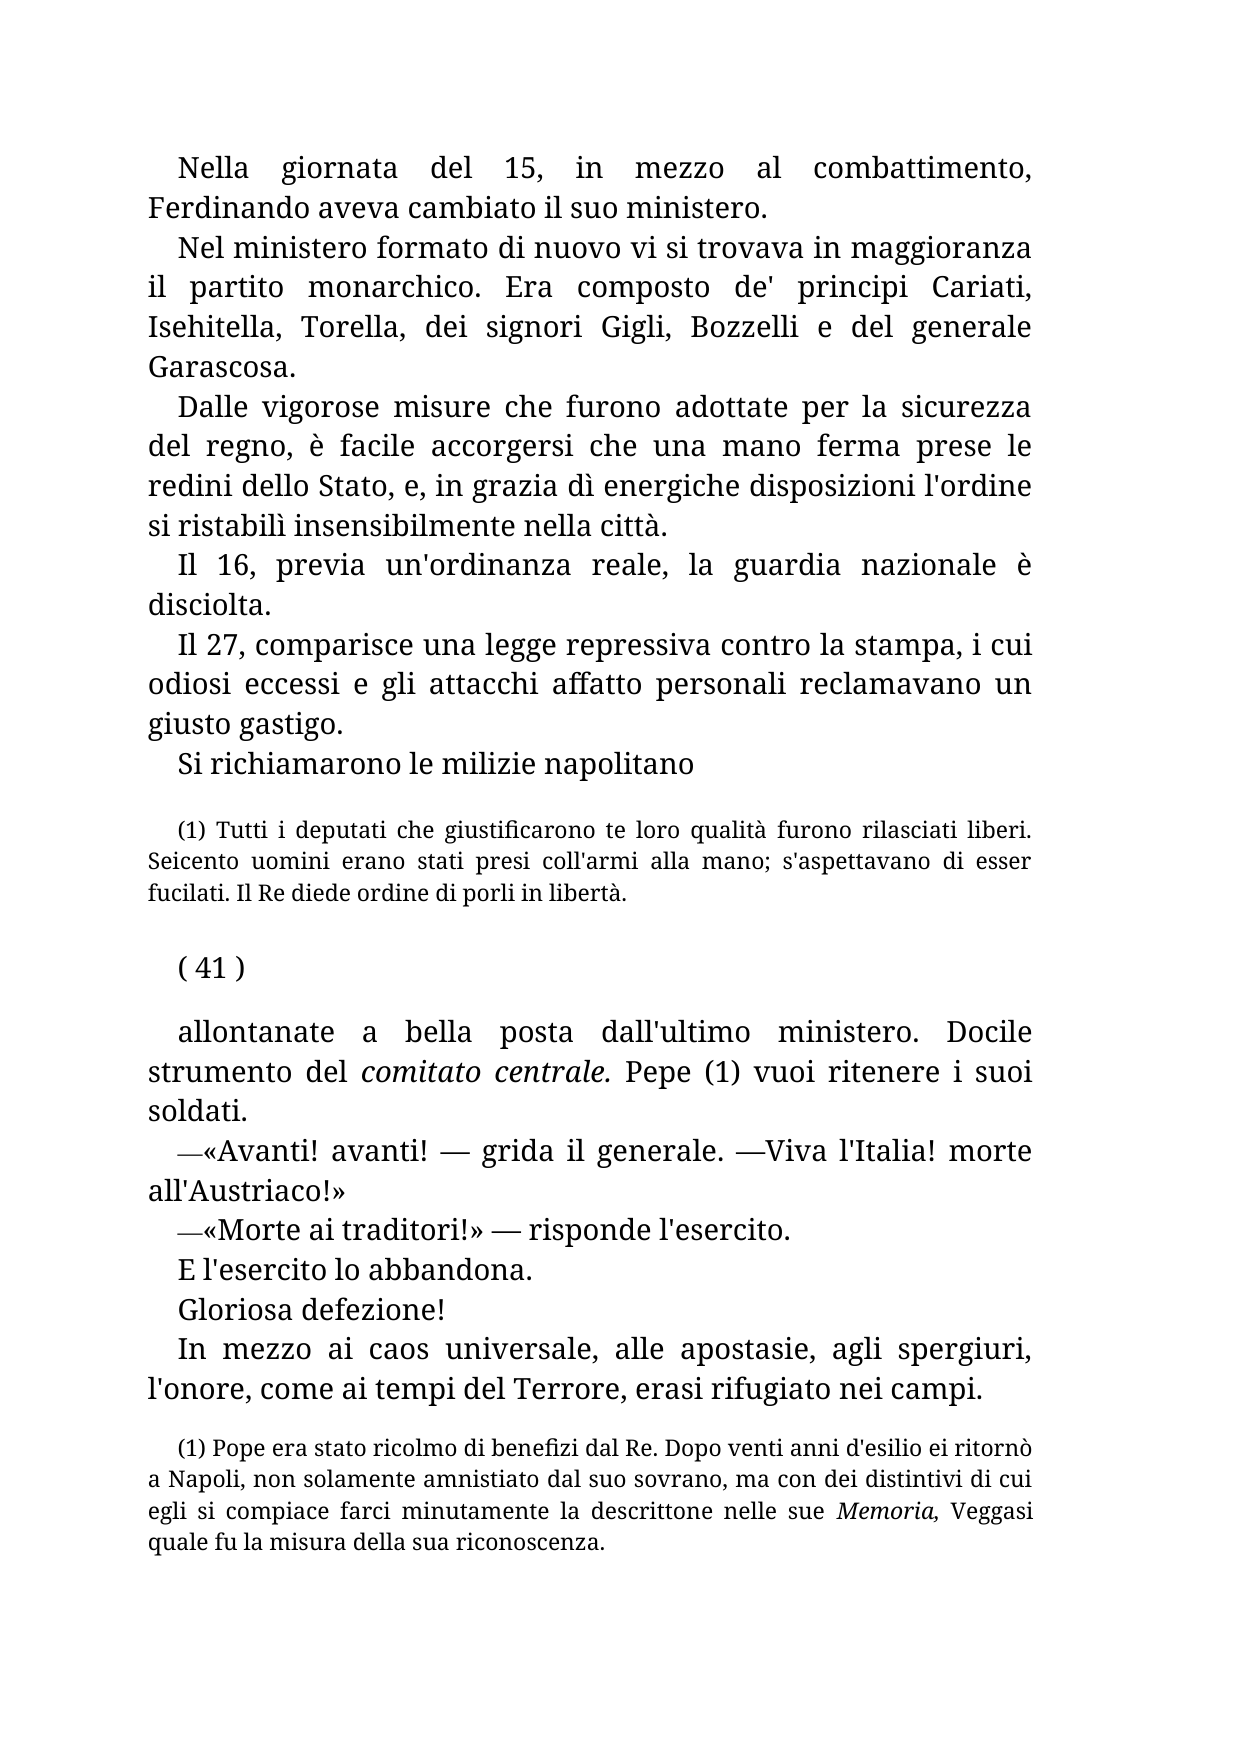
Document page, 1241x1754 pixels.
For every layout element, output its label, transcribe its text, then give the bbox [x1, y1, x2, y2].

text ( 41 ) [148, 947, 1033, 987]
text E l'esercito lo abbandona. [148, 1249, 1033, 1289]
list «Avanti! avanti! — grida il generale. —Viva l'Italia! morte all'Austriaco!» [148, 1130, 1033, 1209]
text Si richiamarono le milizie napolitano [148, 743, 1033, 783]
list «Morte ai traditori!» — risponde l'esercito. [148, 1209, 1033, 1249]
text (1) Tutti i deputati che giustificarono te loro qualità furono rilasciati liberi. Seicento uomini erano stati presi coll'armi alla mano; s'aspettavano di esser fucilati. Il Re diede ordine di porli in libertà. [148, 814, 1033, 908]
text (1) Pope era stato ricolmo di benefizi dal Re. Dopo venti anni d'esilio ei ritornò a Napoli, non solamente amnistiato dal suo sovrano, ma con dei distintivi di cui egli si compiace farci minutamente la descrittone nelle sue Memoria, Veggasi quale fu la misura della sua riconoscenza. [148, 1432, 1033, 1557]
text Il 27, comparisce una legge repressiva contro la stampa, i cui odiosi eccessi e gli attacchi affatto personali reclamavano un giusto gastigo. [148, 624, 1033, 743]
text allontanate a bella posta dall'ultimo ministero. Docile strumento del comitato centrale. Pepe (1) vuoi ritenere i suoi soldati. [148, 1011, 1033, 1130]
text In mezzo ai caos universale, alle apostasie, agli spergiuri, l'onore, come ai tempi del Terrore, erasi rifugiato nei campi. [148, 1329, 1033, 1408]
text Nel ministero formato di nuovo vi si trovava in maggioranza il partito monarchico. Era composto de' principi Cariati, Isehitella, Torella, dei signori Gigli, Bozzelli e del generale Garascosa. [148, 227, 1033, 386]
text Dalle vigorose misure che furono adottate per la sicurezza del regno, è facile accorgersi che una mano ferma prese le redini dello Stato, e, in grazia dì energiche disposizioni l'ordine si ristabilì insensibilmente nella città. [148, 386, 1033, 544]
text Gloriosa defezione! [148, 1289, 1033, 1329]
text Il 16, previa un'ordinanza reale, la guardia nazionale è disciolta. [148, 544, 1033, 624]
text Nella giornata del 15, in mezzo al combattimento, Ferdinando aveva cambiato il suo ministero. [148, 148, 1033, 227]
